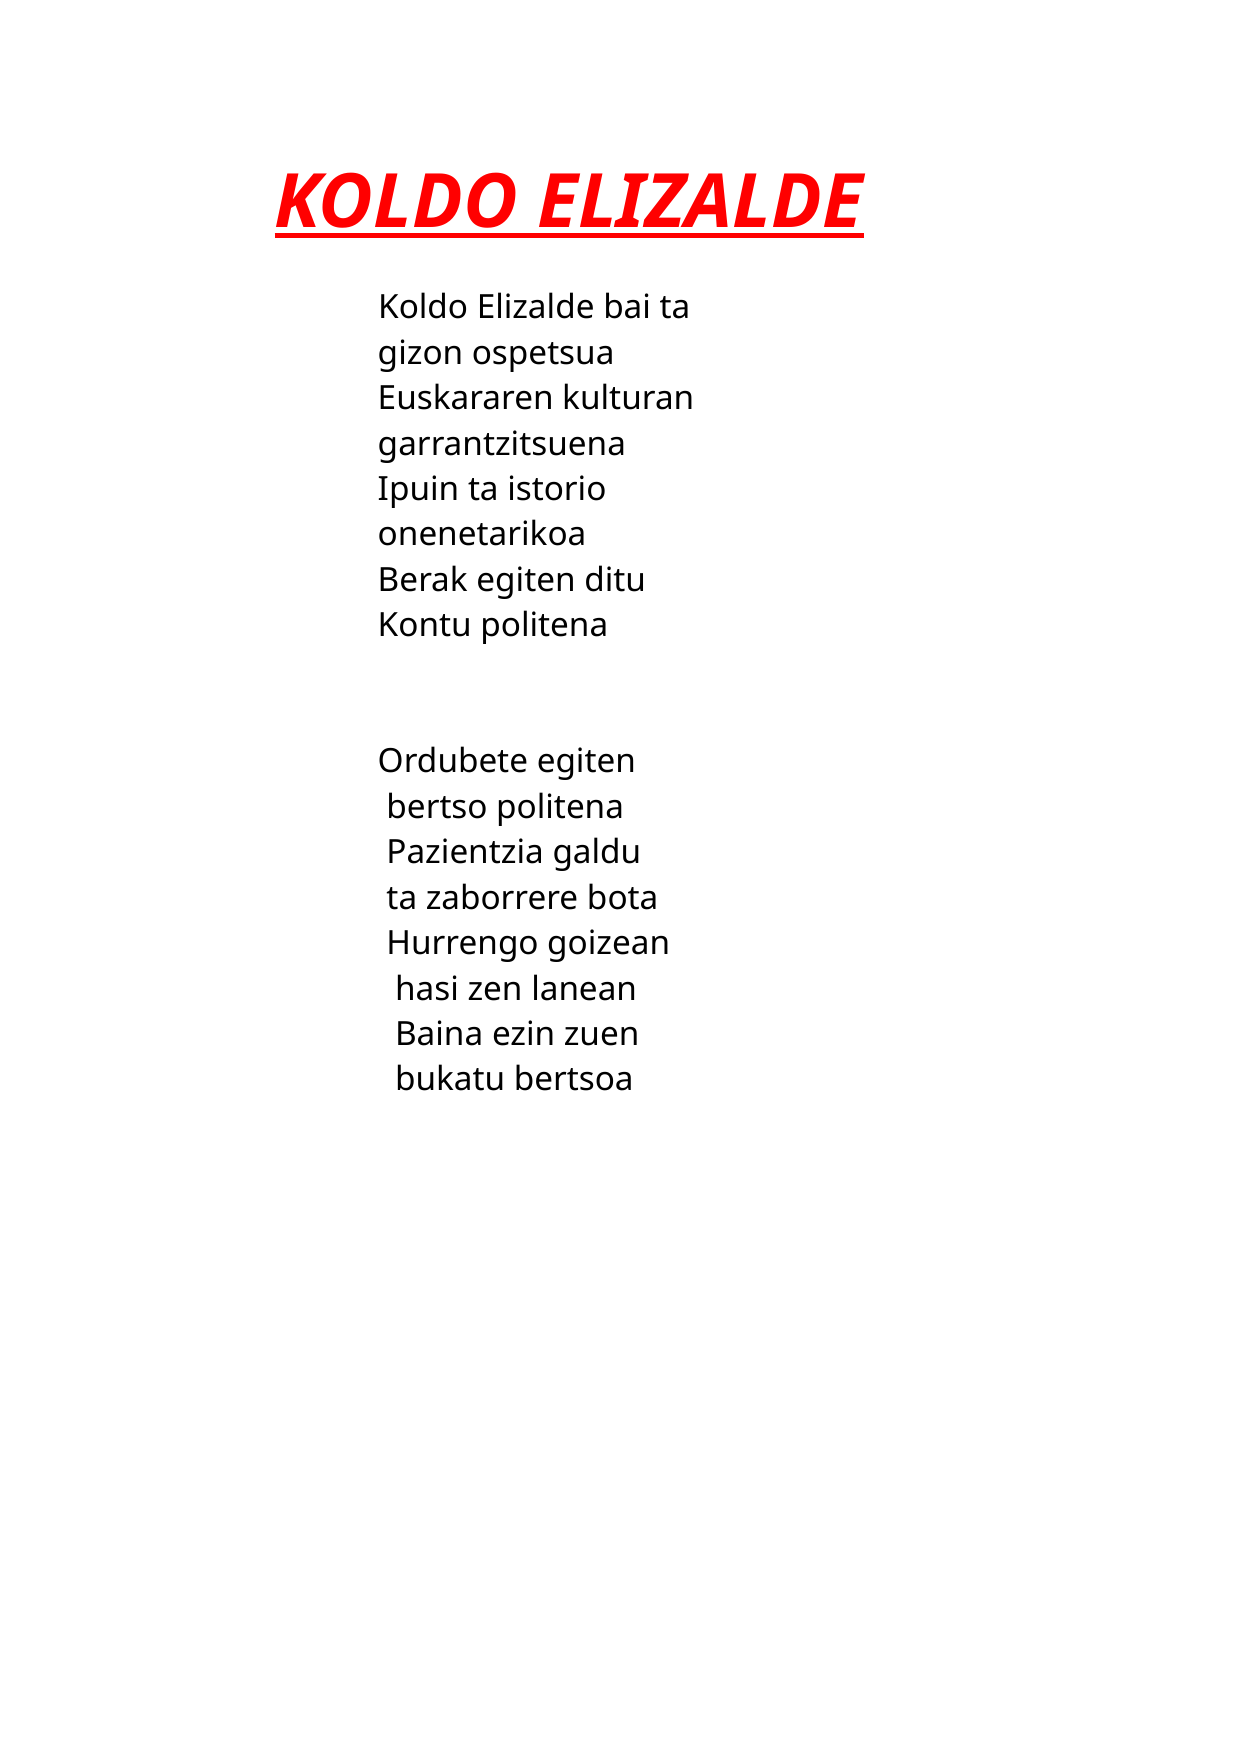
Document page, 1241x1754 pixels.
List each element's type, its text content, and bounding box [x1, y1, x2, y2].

text ta zaborrere bota [118, 873, 1122, 919]
text KOLDO ELIZALDE [118, 147, 1122, 249]
text Pazientzia galdu [118, 828, 1122, 873]
text Koldo Elizalde bai ta [118, 283, 1122, 328]
text Ipuin ta istorio [118, 465, 1122, 510]
text onenetarikoa [118, 510, 1122, 556]
text Berak egiten ditu [118, 556, 1122, 601]
text Baina ezin zuen [118, 1010, 1122, 1055]
text hasi zen lanean [118, 964, 1122, 1010]
text Hurrengo goizean [118, 919, 1122, 964]
text bukatu bertsoa [118, 1055, 1122, 1101]
text Ordubete egiten [118, 737, 1122, 783]
text Kontu politena [118, 601, 1122, 646]
text gizon ospetsua [118, 328, 1122, 374]
text garrantzitsuena [118, 419, 1122, 465]
text Euskararen kulturan [118, 374, 1122, 419]
text bertso politena [118, 783, 1122, 828]
